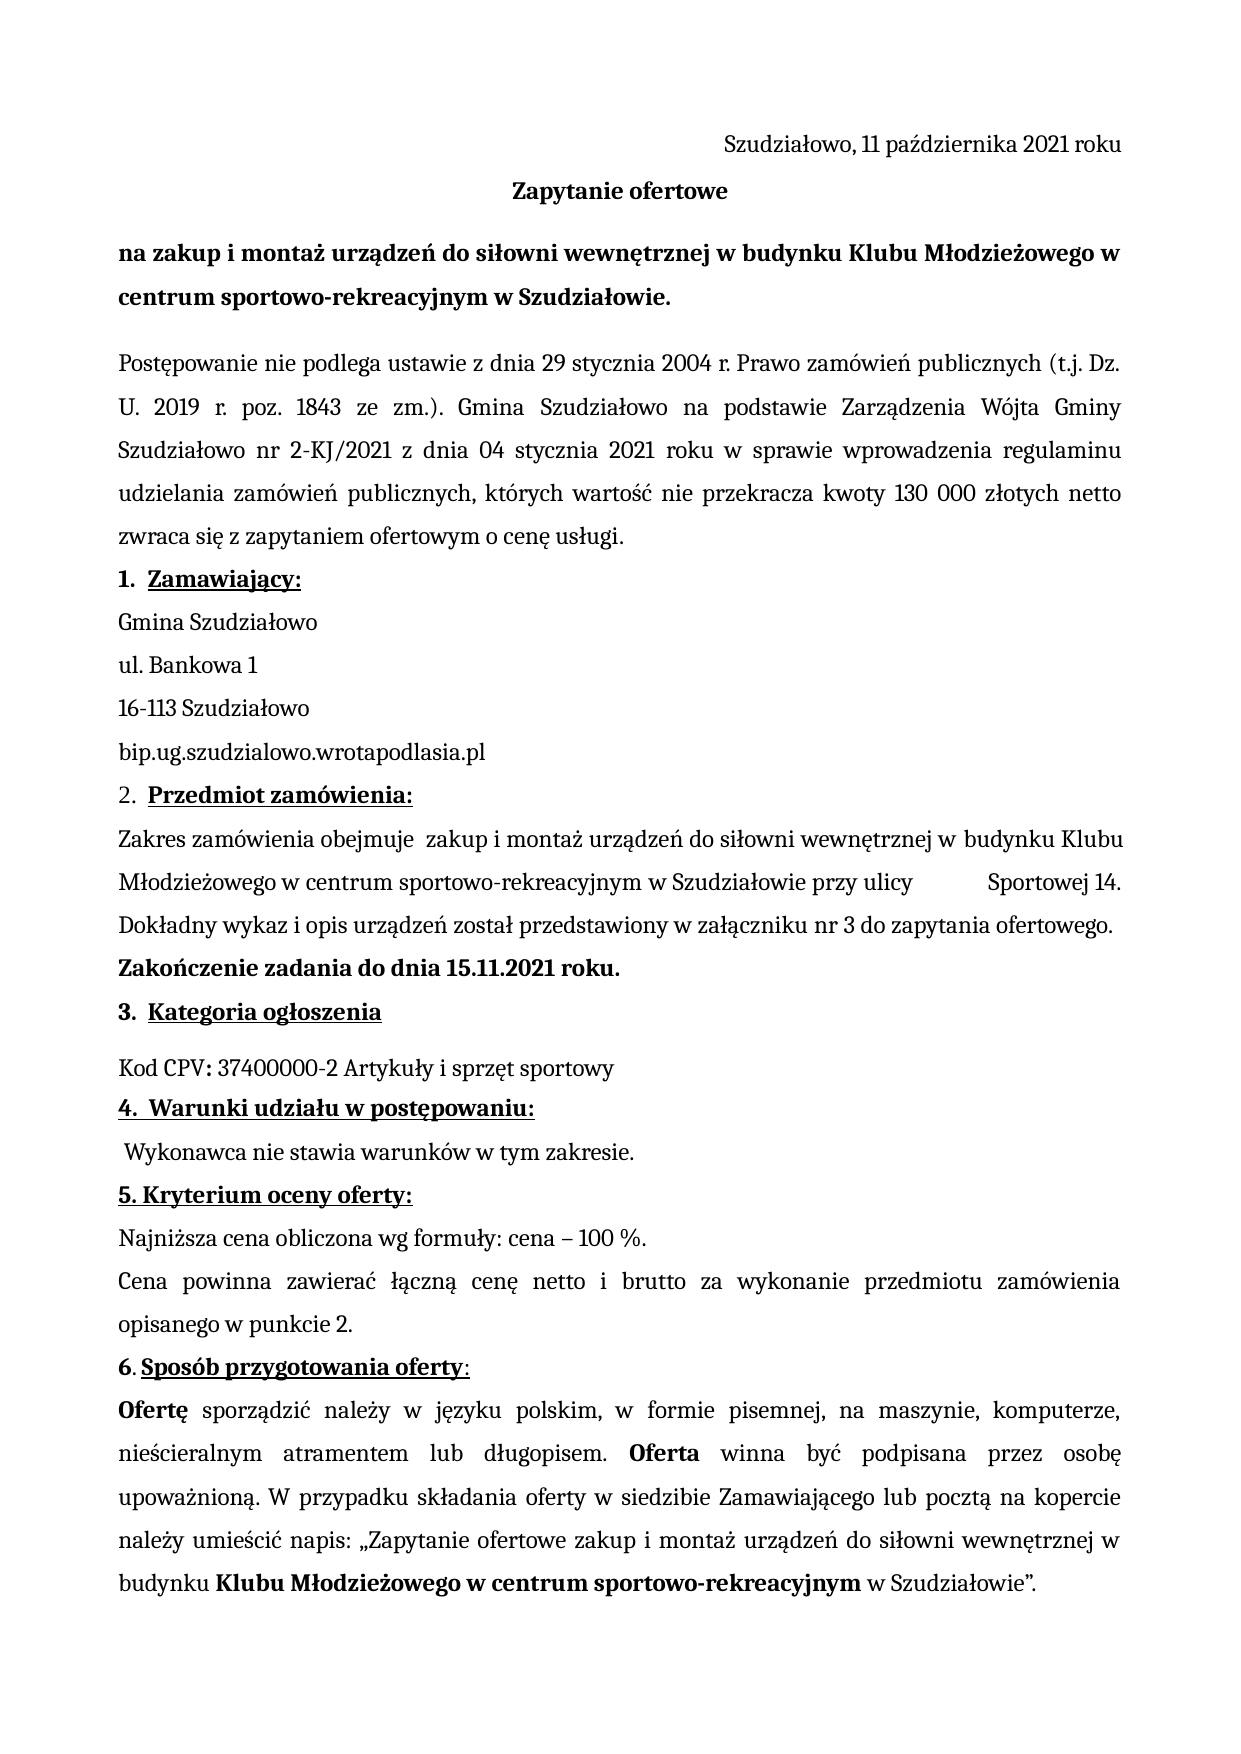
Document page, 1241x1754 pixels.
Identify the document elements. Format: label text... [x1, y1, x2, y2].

list Zamawiający: [118, 565, 1122, 594]
text Ofertę sporządzić należy w języku polskim, w formie pisemnej, na maszynie, komputerze, nieścieralnym atramentem lub długopisem. Oferta winna być podpisana przez osobę upoważnioną. W przypadku składania oferty w siedzibie Zamawiającego lub pocztą na kopercie należy umieścić napis: „Zapytanie ofertowe zakup i montaż urządzeń do siłowni wewnętrznej w budynku Klubu Młodzieżowego w centrum sportowo-rekreacyjnym w Szudziałowie”. [118, 1396, 1122, 1597]
text Zakres zamówienia obejmuje zakup i montaż urządzeń do siłowni wewnętrznej w budynku Klubu Młodzieżowego w centrum sportowo-rekreacyjnym w Szudziałowie przy ulicy Sportowej 14. Dokładny wykaz i opis urządzeń został przedstawiony w załączniku nr 3 do zapytania ofertowego. [118, 825, 1124, 940]
text Gmina Szudziałowo [118, 608, 1122, 637]
text Postępowanie nie podlega ustawie z dnia 29 stycznia 2004 r. Prawo zamówień publicznych (t.j. Dz. U. 2019 r. poz. 1843 ze zm.). Gmina Szudziałowo na podstawie Zarządzenia Wójta Gminy Szudziałowo nr 2-KJ/2021 z dnia 04 stycznia 2021 roku w sprawie wprowadzenia regulaminu udzielania zamówień publicznych, których wartość nie przekracza kwoty 130 000 złotych netto zwraca się z zapytaniem ofertowym o cenę usługi. [118, 349, 1122, 551]
text 4. Warunki udziału w postępowaniu: [118, 1094, 1122, 1123]
text na zakup i montaż urządzeń do siłowni wewnętrznej w budynku Klubu Młodzieżowego w centrum sportowo-rekreacyjnym w Szudziałowie. [118, 239, 1122, 311]
text Szudziałowo, 11 października 2021 roku [118, 130, 1122, 159]
list Kategoria ogłoszenia [118, 997, 1122, 1026]
text 16-113 Szudziałowo [118, 694, 1122, 723]
text 5. Kryterium oceny oferty: [118, 1181, 1122, 1209]
text Cena powinna zawierać łączną cenę netto i brutto za wykonanie przedmiotu zamówienia opisanego w punkcie 2. [118, 1267, 1122, 1339]
text Najniższa cena obliczona wg formuły: cena – 100 %. [118, 1224, 1122, 1252]
text Zakończenie zadania do dnia 15.11.2021 roku. [118, 954, 1124, 983]
list Przedmiot zamówienia: [118, 781, 1122, 810]
text Zapytanie ofertowe [118, 177, 1122, 205]
subtitle Kod CPV: 37400000-2 Artykuły i sprzęt sportowy [118, 1054, 1122, 1082]
text bip.ug.szudzialowo.wrotapodlasia.pl [118, 737, 1122, 766]
text ul. Bankowa 1 [118, 651, 1122, 680]
list Wykonawca nie stawia warunków w tym zakresie. [118, 1137, 1122, 1166]
text 6. Sposób przygotowania oferty: [118, 1353, 1122, 1382]
